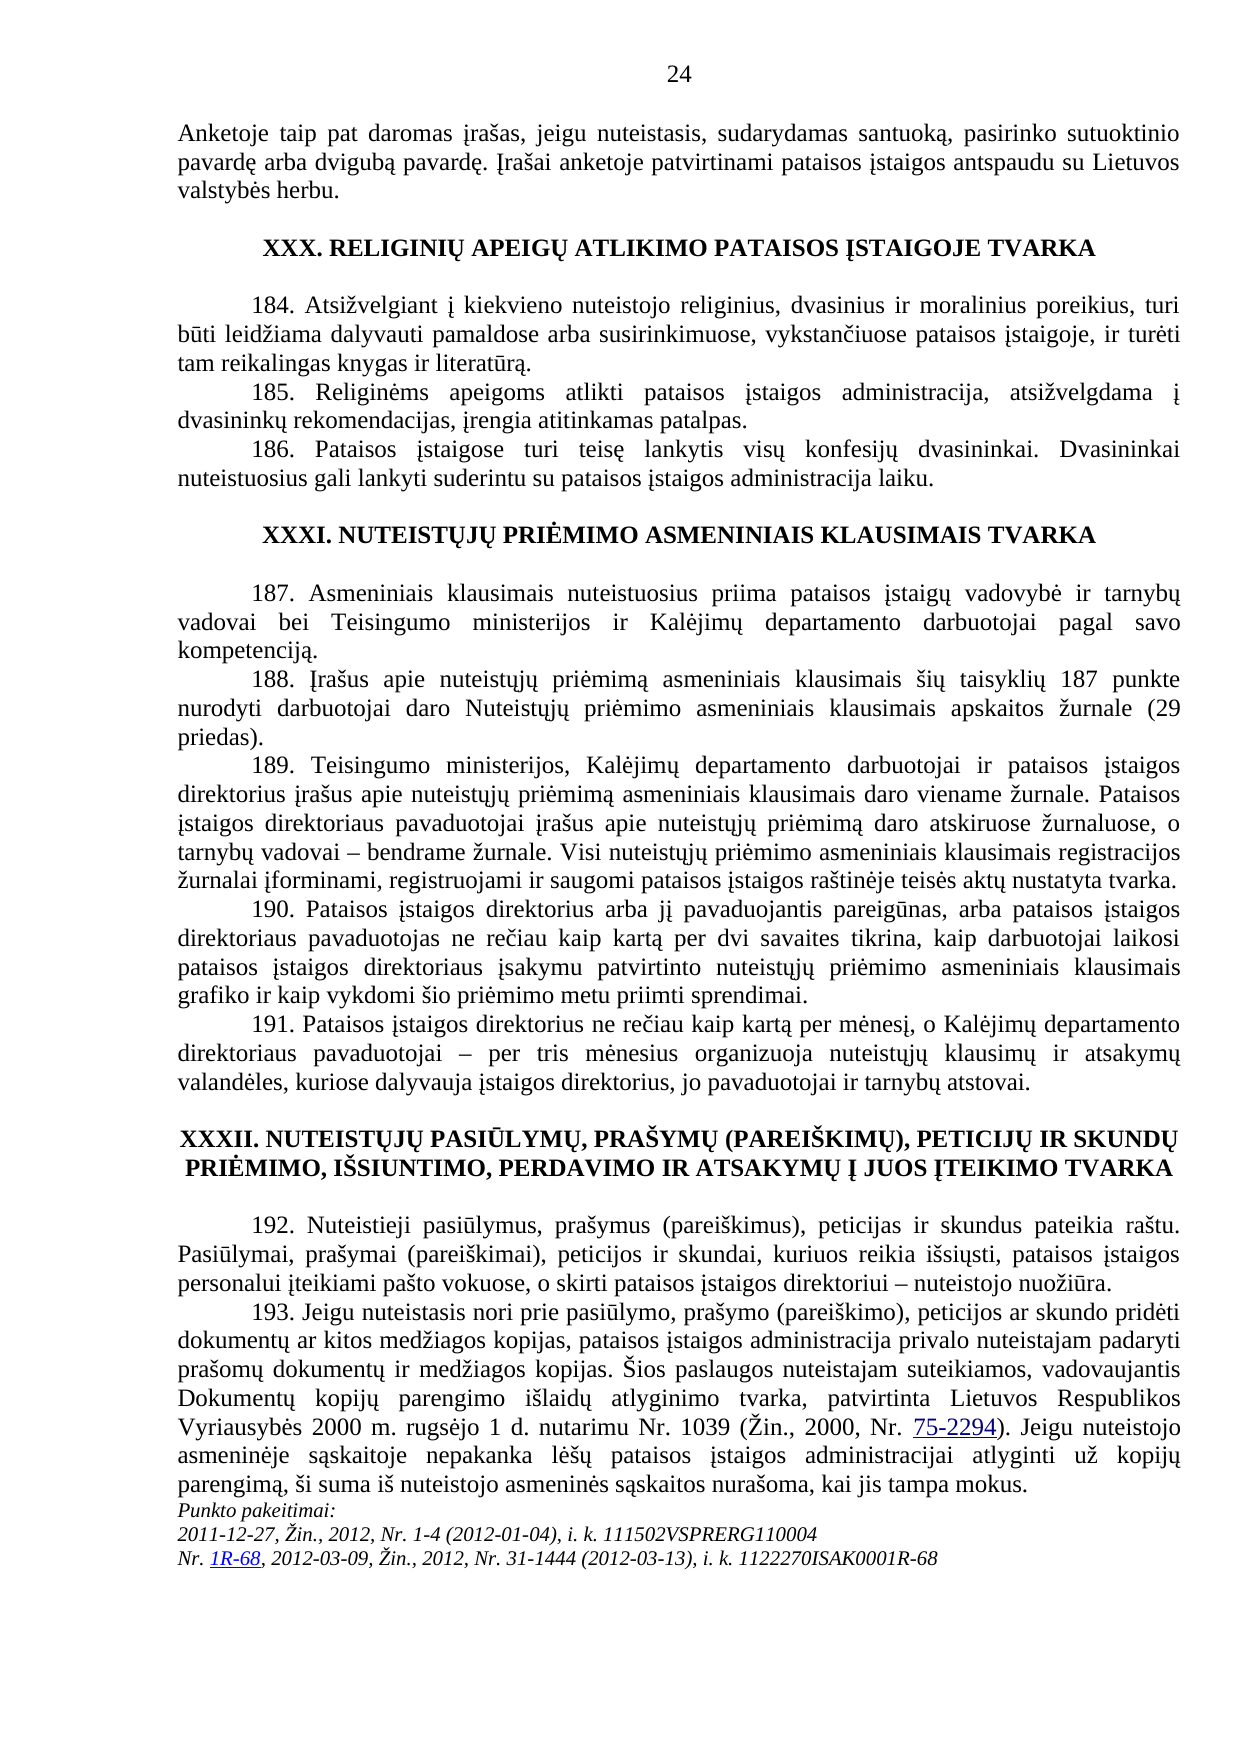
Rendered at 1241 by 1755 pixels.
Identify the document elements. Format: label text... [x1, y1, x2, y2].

text 189. Teisingumo ministerijos, Kalėjimų departamento darbuotojai ir pataisos įstaigos direktorius įrašus apie nuteistųjų priėmimą asmeniniais klausimais daro viename žurnale. Pataisos įstaigos direktoriaus pavaduotojai įrašus apie nuteistųjų priėmimą daro atskiruose žurnaluose, o tarnybų vadovai – bendrame žurnale. Visi nuteistųjų priėmimo asmeniniais klausimais registracijos žurnalai įforminami, registruojami ir saugomi pataisos įstaigos raštinėje teisės aktų nustatyta tvarka. [177, 751, 1181, 894]
text 186. Pataisos įstaigose turi teisę lankytis visų konfesijų dvasininkai. Dvasininkai nuteistuosius gali lankyti suderintu su pataisos įstaigos administracija laiku. [177, 434, 1181, 492]
text Punkto pakeitimai: [177, 1498, 1181, 1522]
text XXX. RELIGINIŲ APEIGŲ ATLIKIMO PATAISOS ĮSTAIGOJE TVARKA [177, 233, 1181, 262]
text XXXI. NUTEISTŲJŲ PRIĖMIMO ASMENINIAIS KLAUSIMAIS TVARKA [177, 521, 1181, 549]
text 191. Pataisos įstaigos direktorius ne rečiau kaip kartą per mėnesį, o Kalėjimų departamento direktoriaus pavaduotojai – per tris mėnesius organizuoja nuteistųjų klausimų ir atsakymų valandėles, kuriose dalyvauja įstaigos direktorius, jo pavaduotojai ir tarnybų atstovai. [177, 1009, 1181, 1096]
text 2011-12-27, Žin., 2012, Nr. 1-4 (2012-01-04), i. k. 111502VSPRERG110004 [177, 1522, 1181, 1546]
text 184. Atsižvelgiant į kiekvieno nuteistojo religinius, dvasinius ir moralinius poreikius, turi būti leidžiama dalyvauti pamaldose arba susirinkimuose, vykstančiuose pataisos įstaigoje, ir turėti tam reikalingas knygas ir literatūrą. [177, 291, 1181, 377]
text Nr. 1R-68, 2012-03-09, Žin., 2012, Nr. 31-1444 (2012-03-13), i. k. 1122270ISAK0001R-68 [177, 1546, 1181, 1570]
text 190. Pataisos įstaigos direktorius arba jį pavaduojantis pareigūnas, arba pataisos įstaigos direktoriaus pavaduotojas ne rečiau kaip kartą per dvi savaites tikrina, kaip darbuotojai laikosi pataisos įstaigos direktoriaus įsakymu patvirtinto nuteistųjų priėmimo asmeniniais klausimais grafiko ir kaip vykdomi šio priėmimo metu priimti sprendimai. [177, 894, 1181, 1009]
text Anketoje taip pat daromas įrašas, jeigu nuteistasis, sudarydamas santuoką, pasirinko sutuoktinio pavardę arba dvigubą pavardę. Įrašai anketoje patvirtinami pataisos įstaigos antspaudu su Lietuvos valstybės herbu. [177, 118, 1181, 204]
text 185. Religinėms apeigoms atlikti pataisos įstaigos administracija, atsižvelgdama į dvasininkų rekomendacijas, įrengia atitinkamas patalpas. [177, 377, 1181, 434]
text 192. Nuteistieji pasiūlymus, prašymus (pareiškimus), peticijas ir skundus pateikia raštu. Pasiūlymai, prašymai (pareiškimai), peticijos ir skundai, kuriuos reikia išsiųsti, pataisos įstaigos personalui įteikiami pašto vokuose, o skirti pataisos įstaigos direktoriui – nuteistojo nuožiūra. [177, 1211, 1181, 1297]
text 188. Įrašus apie nuteistųjų priėmimą asmeniniais klausimais šių taisyklių 187 punkte nurodyti darbuotojai daro Nuteistųjų priėmimo asmeniniais klausimais apskaitos žurnale (29 priedas). [177, 664, 1181, 751]
text XXXII. NUTEISTŲJŲ PASIŪLYMŲ, PRAŠYMŲ (PAREIŠKIMŲ), PETICIJŲ IR SKUNDŲ PRIĖMIMO, IŠSIUNTIMO, PERDAVIMO IR ATSAKYMŲ Į JUOS ĮTEIKIMO TVARKA [177, 1124, 1181, 1182]
text 187. Asmeniniais klausimais nuteistuosius priima pataisos įstaigų vadovybė ir tarnybų vadovai bei Teisingumo ministerijos ir Kalėjimų departamento darbuotojai pagal savo kompetenciją. [177, 578, 1181, 664]
text 193. Jeigu nuteistasis nori prie pasiūlymo, prašymo (pareiškimo), peticijos ar skundo pridėti dokumentų ar kitos medžiagos kopijas, pataisos įstaigos administracija privalo nuteistajam padaryti prašomų dokumentų ir medžiagos kopijas. Šios paslaugos nuteistajam suteikiamos, vadovaujantis Dokumentų kopijų parengimo išlaidų atlyginimo tvarka, patvirtinta Lietuvos Respublikos Vyriausybės 2000 m. rugsėjo 1 d. nutarimu Nr. 1039 (Žin., 2000, Nr. 75-2294). Jeigu nuteistojo asmeninėje sąskaitoje nepakanka lėšų pataisos įstaigos administracijai atlyginti už kopijų parengimą, ši suma iš nuteistojo asmeninės sąskaitos nurašoma, kai jis tampa mokus. [177, 1297, 1181, 1498]
